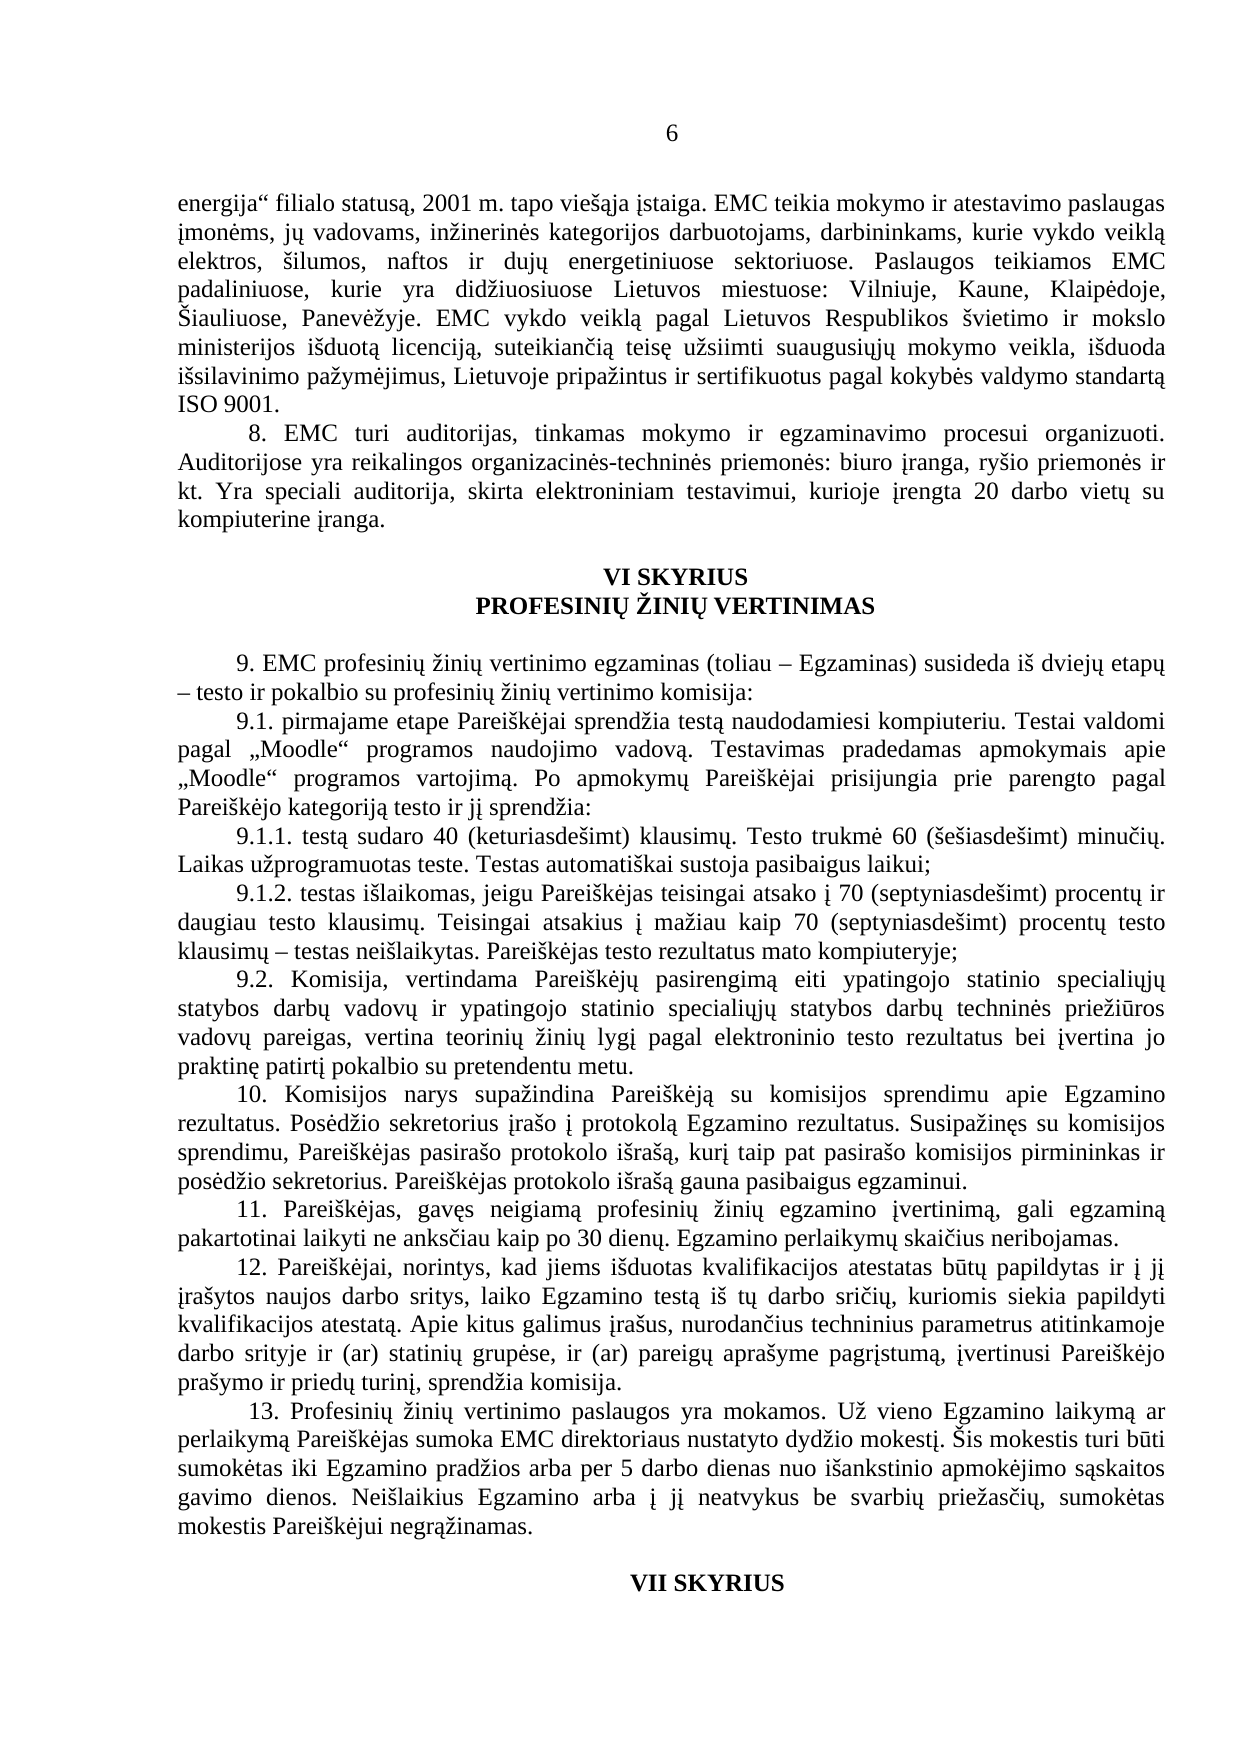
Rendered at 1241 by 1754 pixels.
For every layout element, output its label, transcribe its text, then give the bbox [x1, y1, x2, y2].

text PROFESINIŲ ŽINIŲ VERTINIMAS [177, 591, 1166, 619]
text 10. Komisijos narys supažindina Pareiškėją su komisijos sprendimu apie Egzamino rezultatus. Posėdžio sekretorius įrašo į protokolą Egzamino rezultatus. Susipažinęs su komisijos sprendimu, Pareiškėjas pasirašo protokolo išrašą, kurį taip pat pasirašo komisijos pirmininkas ir posėdžio sekretorius. Pareiškėjas protokolo išrašą gauna pasibaigus egzaminui. [177, 1079, 1166, 1194]
text 9.1. pirmajame etape Pareiškėjai sprendžia testą naudodamiesi kompiuteriu. Testai valdomi pagal „Moodle“ programos naudojimo vadovą. Testavimas pradedamas apmokymais apie „Moodle“ programos vartojimą. Po apmokymų Pareiškėjai prisijungia prie parengto pagal Pareiškėjo kategoriją testo ir jį sprendžia: [177, 706, 1166, 821]
text VII SKYRIUS [177, 1568, 1166, 1597]
text 9.1.2. testas išlaikomas, jeigu Pareiškėjas teisingai atsako į 70 (septyniasdešimt) procentų ir daugiau testo klausimų. Teisingai atsakius į mažiau kaip 70 (septyniasdešimt) procentų testo klausimų – testas neišlaikytas. Pareiškėjas testo rezultatus mato kompiuteryje; [177, 878, 1166, 964]
text VI SKYRIUS [177, 562, 1166, 591]
text 12. Pareiškėjai, norintys, kad jiems išduotas kvalifikacijos atestatas būtų papildytas ir į jį įrašytos naujos darbo sritys, laiko Egzamino testą iš tų darbo sričių, kuriomis siekia papildyti kvalifikacijos atestatą. Apie kitus galimus įrašus, nurodančius techninius parametrus atitinkamoje darbo srityje ir (ar) statinių grupėse, ir (ar) pareigų aprašyme pagrįstumą, įvertinusi Pareiškėjo prašymo ir priedų turinį, sprendžia komisija. [177, 1252, 1166, 1396]
text 9.2. Komisija, vertindama Pareiškėjų pasirengimą eiti ypatingojo statinio specialiųjų statybos darbų vadovų ir ypatingojo statinio specialiųjų statybos darbų techninės priežiūros vadovų pareigas, vertina teorinių žinių lygį pagal elektroninio testo rezultatus bei įvertina jo praktinę patirtį pokalbio su pretendentu metu. [177, 964, 1166, 1079]
text 9. EMC profesinių žinių vertinimo egzaminas (toliau – Egzaminas) susideda iš dviejų etapų – testo ir pokalbio su profesinių žinių vertinimo komisija: [177, 648, 1166, 706]
text 8. EMC turi auditorijas, tinkamas mokymo ir egzaminavimo procesui organizuoti. Auditorijose yra reikalingos organizacinės-techninės priemonės: biuro įranga, ryšio priemonės ir kt. Yra speciali auditorija, skirta elektroniniam testavimui, kurioje įrengta 20 darbo vietų su kompiuterine įranga. [177, 418, 1166, 533]
text energija“ filialo statusą, 2001 m. tapo viešąja įstaiga. EMC teikia mokymo ir atestavimo paslaugas įmonėms, jų vadovams, inžinerinės kategorijos darbuotojams, darbininkams, kurie vykdo veiklą elektros, šilumos, naftos ir dujų energetiniuose sektoriuose. Paslaugos teikiamos EMC padaliniuose, kurie yra didžiuosiuose Lietuvos miestuose: Vilniuje, Kaune, Klaipėdoje, Šiauliuose, Panevėžyje. EMC vykdo veiklą pagal Lietuvos Respublikos švietimo ir mokslo ministerijos išduotą licenciją, suteikiančią teisę užsiimti suaugusiųjų mokymo veikla, išduoda išsilavinimo pažymėjimus, Lietuvoje pripažintus ir sertifikuotus pagal kokybės valdymo standartą ISO 9001. [177, 188, 1166, 418]
text 13. Profesinių žinių vertinimo paslaugos yra mokamos. Už vieno Egzamino laikymą ar perlaikymą Pareiškėjas sumoka EMC direktoriaus nustatyto dydžio mokestį. Šis mokestis turi būti sumokėtas iki Egzamino pradžios arba per 5 darbo dienas nuo išankstinio apmokėjimo sąskaitos gavimo dienos. Neišlaikius Egzamino arba į jį neatvykus be svarbių priežasčių, sumokėtas mokestis Pareiškėjui negrąžinamas. [177, 1396, 1166, 1539]
text 11. Pareiškėjas, gavęs neigiamą profesinių žinių egzamino įvertinimą, gali egzaminą pakartotinai laikyti ne anksčiau kaip po 30 dienų. Egzamino perlaikymų skaičius neribojamas. [177, 1194, 1166, 1252]
text 9.1.1. testą sudaro 40 (keturiasdešimt) klausimų. Testo trukmė 60 (šešiasdešimt) minučių. Laikas užprogramuotas teste. Testas automatiškai sustoja pasibaigus laikui; [177, 821, 1166, 878]
